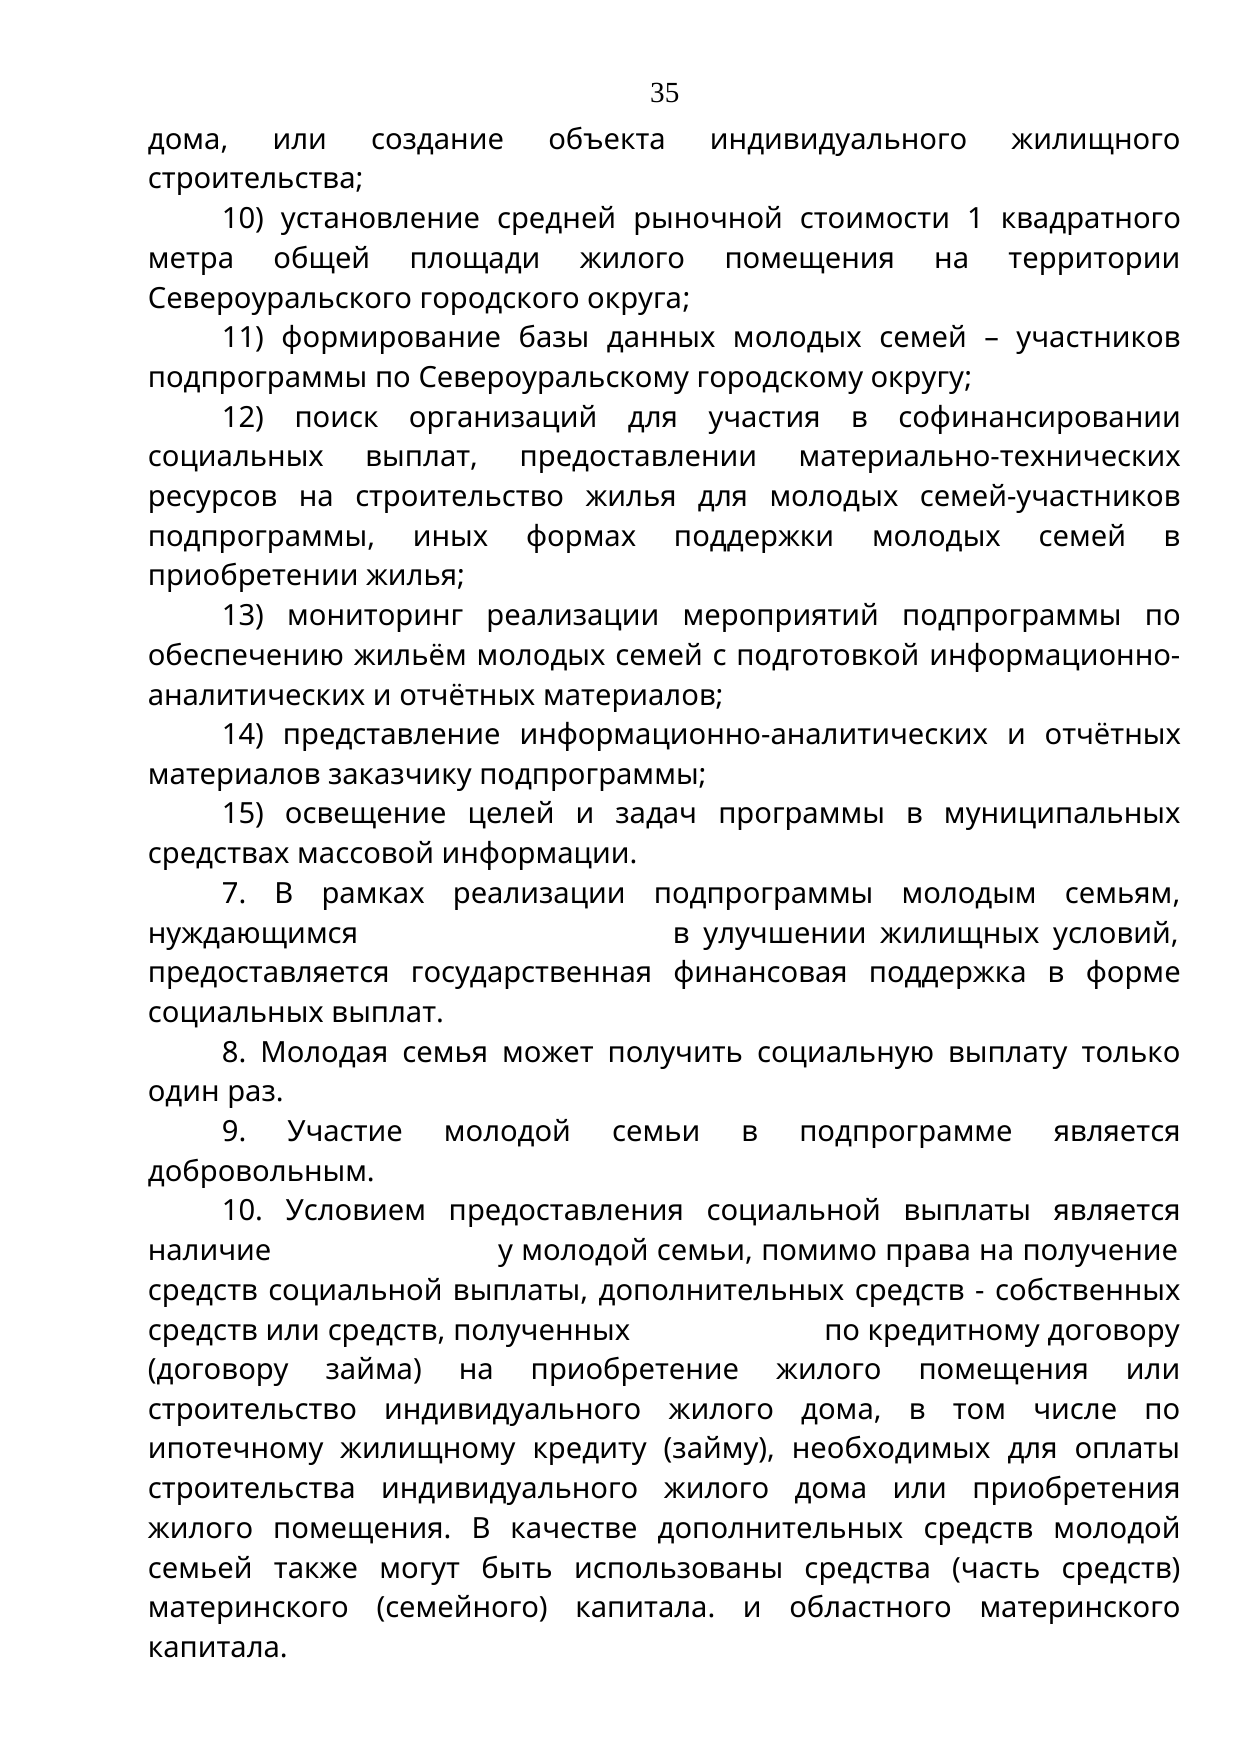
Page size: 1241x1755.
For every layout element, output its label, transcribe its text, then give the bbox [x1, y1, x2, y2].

text 8. Молодая семья может получить социальную выплату только один раз. [148, 1031, 1181, 1110]
text 10. Условием предоставления социальной выплаты является наличие у молодой семьи, помимо права на получение средств социальной выплаты, дополнительных средств - собственных средств или средств, полученных по кредитному договору (договору займа) на приобретение жилого помещения или строительство индивидуального жилого дома, в том числе по ипотечному жилищному кредиту (займу), необходимых для оплаты строительства индивидуального жилого дома или приобретения жилого помещения. В качестве дополнительных средств молодой семьей также могут быть использованы средства (часть средств) материнского (семейного) капитала. и областного материнского капитала. [148, 1190, 1181, 1666]
text 12) поиск организаций для участия в софинансировании социальных выплат, предоставлении материально-технических ресурсов на строительство жилья для молодых семей-участников подпрограммы, иных формах поддержки молодых семей в приобретении жилья; [148, 396, 1181, 594]
text 9. Участие молодой семьи в подпрограмме является добровольным. [148, 1110, 1181, 1190]
text 7. В рамках реализации подпрограммы молодым семьям, нуждающимся в улучшении жилищных условий, предоставляется государственная финансовая поддержка в форме социальных выплат. [148, 872, 1181, 1031]
text 10) установление средней рыночной стоимости 1 квадратного метра общей площади жилого помещения на территории Североуральского городского округа; [148, 197, 1181, 317]
text 14) представление информационно-аналитических и отчётных материалов заказчику подпрограммы; [148, 713, 1181, 793]
text 15) освещение целей и задач программы в муниципальных средствах массовой информации. [148, 793, 1181, 872]
text 13) мониторинг реализации мероприятий подпрограммы по обеспечению жильём молодых семей с подготовкой информационно-аналитических и отчётных материалов; [148, 594, 1181, 713]
text 11) формирование базы данных молодых семей – участников подпрограммы по Североуральскому городскому округу; [148, 317, 1181, 396]
text дома, или создание объекта индивидуального жилищного строительства; [148, 118, 1181, 197]
